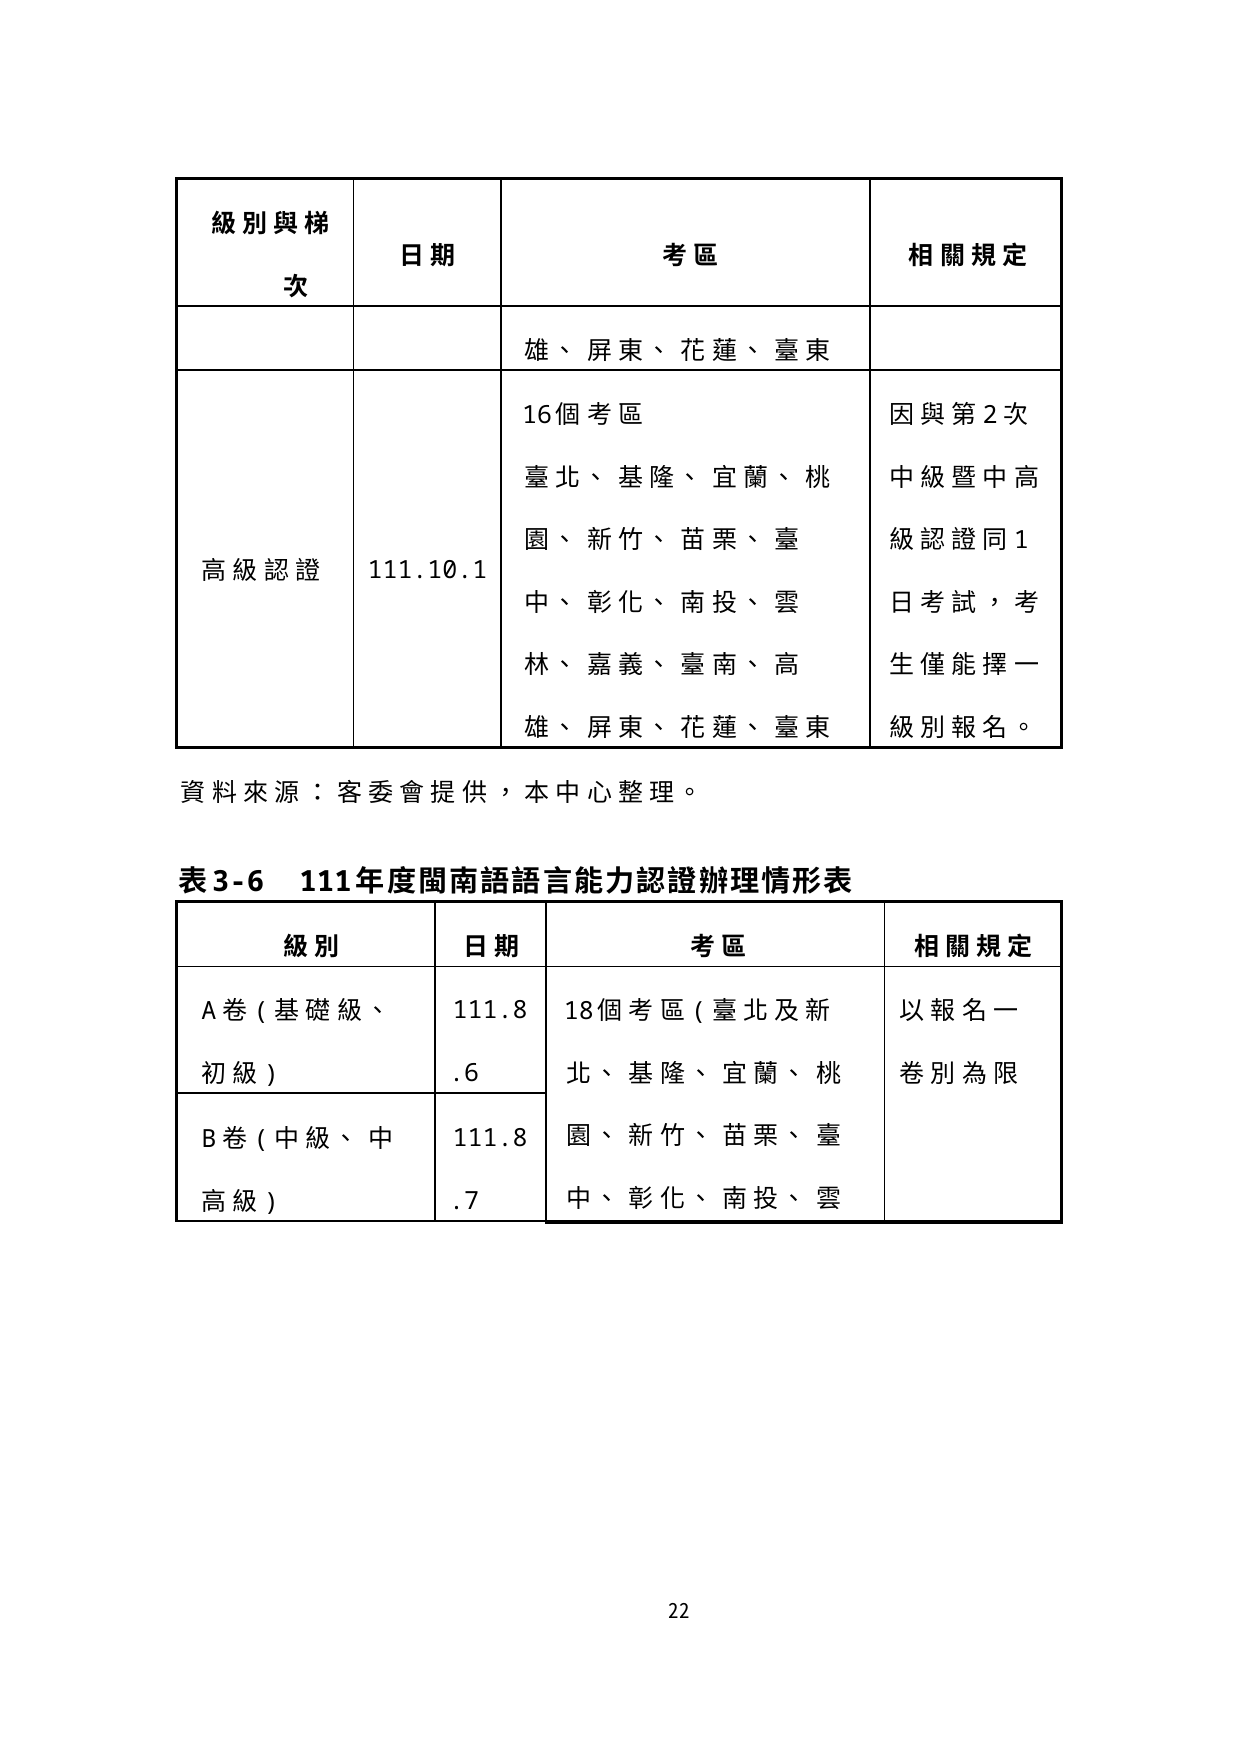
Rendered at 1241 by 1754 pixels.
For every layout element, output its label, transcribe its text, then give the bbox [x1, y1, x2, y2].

table_cell 111.10.1 [354, 371, 500, 746]
table_cell [871, 307, 1060, 369]
table_cell 雄、屏東、花蓮、臺東 [502, 307, 869, 369]
table_header 相關規定 [871, 180, 1060, 305]
table_cell B卷(中級、中高級) [178, 1094, 434, 1220]
table_header 相關規定 [885, 903, 1060, 966]
table_cell 111.8.7 [436, 1094, 545, 1220]
table_header 日期 [354, 180, 500, 305]
table_cell A卷(基礎級、初級) [178, 967, 434, 1092]
table_header 級別 [178, 903, 434, 966]
table_header 級別與梯次 [178, 180, 353, 305]
table_cell 16個考區 臺北、基隆、宜蘭、桃園、新竹、苗栗、臺中、彰化、南投、雲林、嘉義、臺南、高雄、屏東、花蓮、臺東 [502, 371, 869, 746]
table_cell 因與第2次中級暨中高級認證同1日考試，考生僅能擇一級別報名。 [871, 371, 1060, 746]
table_cell [178, 307, 353, 369]
table_header 日期 [436, 903, 545, 966]
table_header 考區 [547, 903, 884, 966]
table_cell 18個考區(臺北及新北、基隆、宜蘭、桃園、新竹、苗栗、臺中、彰化、南投、雲林、嘉義、臺南、高雄、屏東、花蓮、臺東、澎湖、金門) [547, 967, 884, 1220]
text 資料來源：客委會提供，本中心整理。 [177, 749, 1063, 812]
table_header 考區 [502, 180, 869, 305]
table_cell 111.8.6 [436, 967, 545, 1092]
table_cell 高級認證 [178, 371, 353, 746]
table_cell 以報名一卷別為限 [885, 967, 1060, 1220]
text 表3-6 111年度閩南語語言能力認證辦理情形表 [177, 838, 1063, 900]
table_cell [354, 307, 500, 369]
